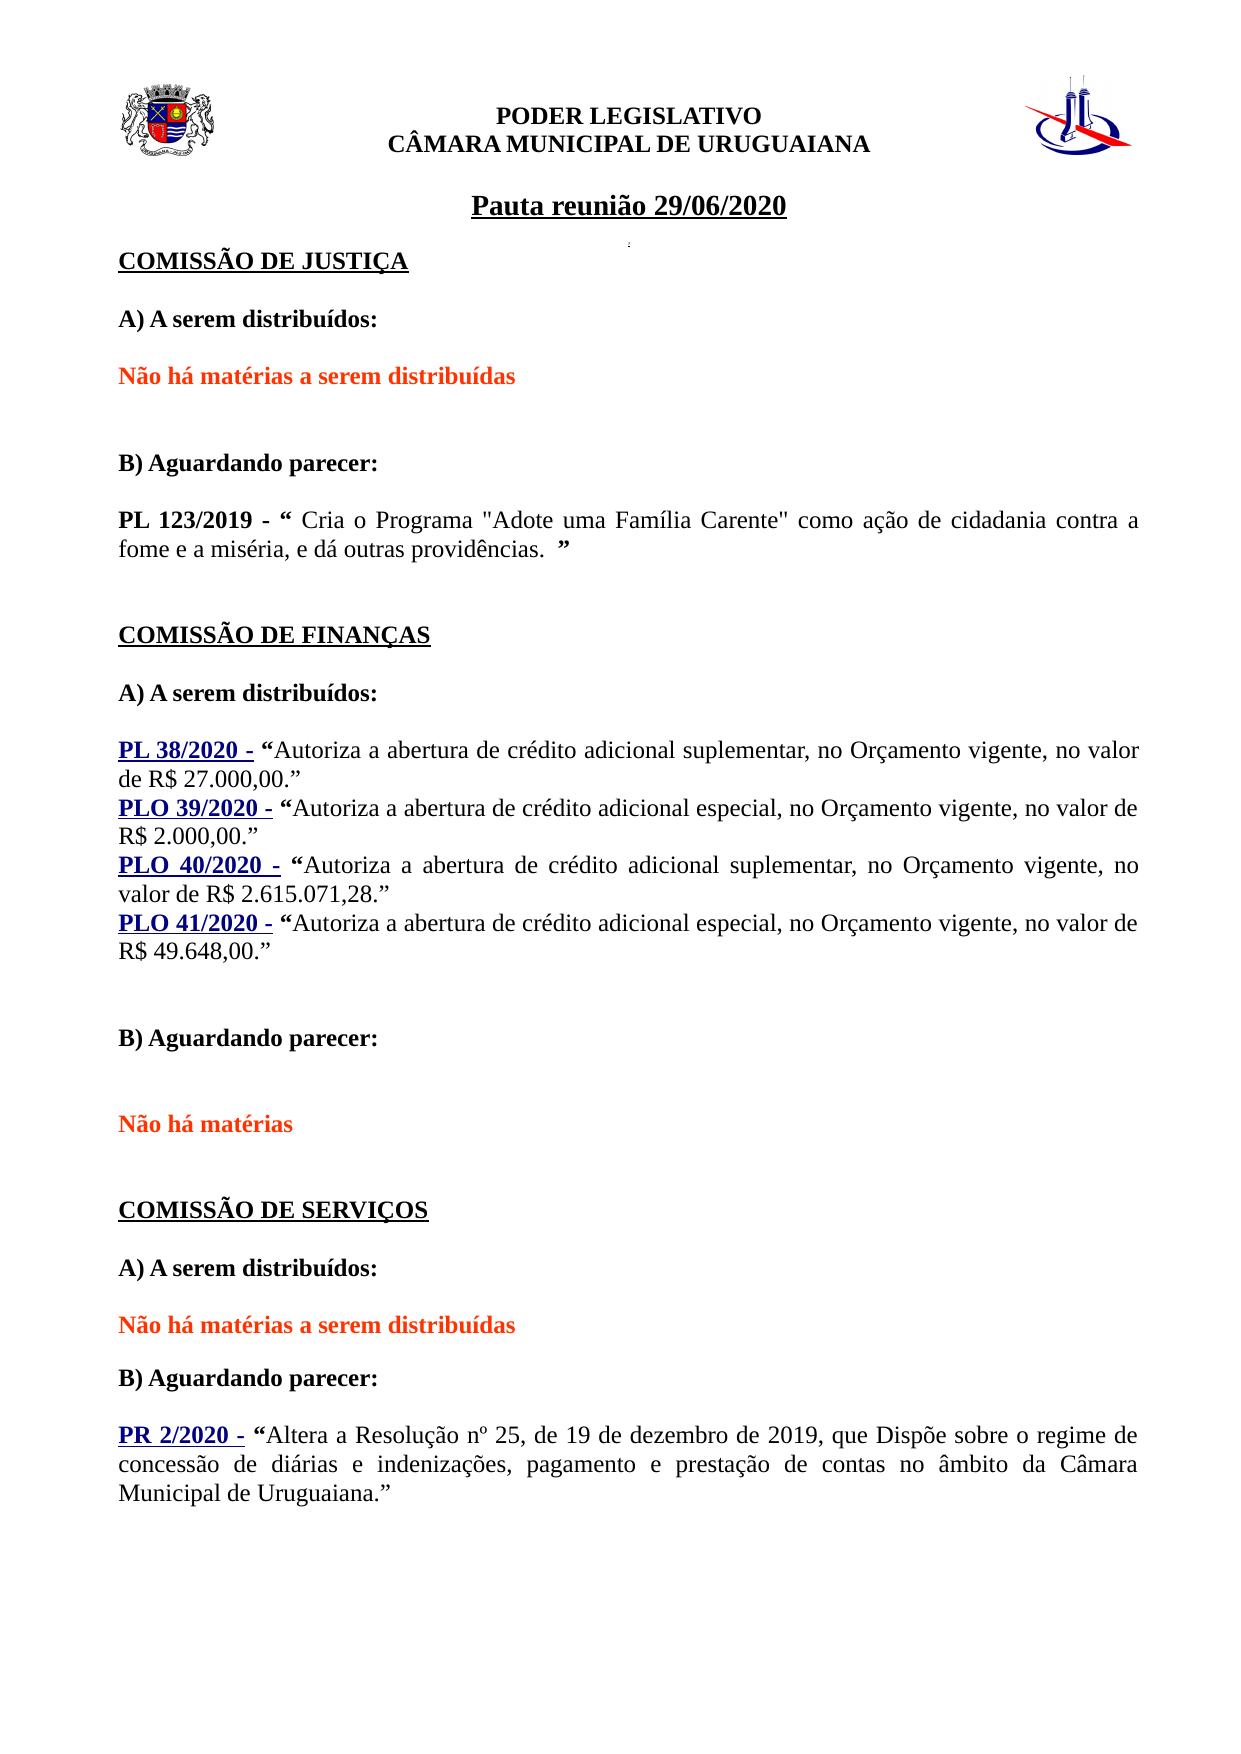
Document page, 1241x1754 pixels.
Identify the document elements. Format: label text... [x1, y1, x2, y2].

text A) A serem distribuídos: [118, 678, 1140, 706]
text PLO 40/2020 - “Autoriza a abertura de crédito adicional suplementar, no Orçamento vigente, no valor de R$ 2.615.071,28.” [118, 850, 1140, 908]
text A) A serem distribuídos: [118, 1253, 1140, 1281]
text PL 38/2020 - “Autoriza a abertura de crédito adicional suplementar, no Orçamento vigente, no valor de R$ 27.000,00.” [118, 735, 1140, 793]
text PLO 41/2020 - “Autoriza a abertura de crédito adicional especial, no Orçamento vigente, no valor de R$ 49.648,00.” [118, 908, 1140, 965]
text Não há matérias a serem distribuídas [118, 361, 1140, 390]
text PR 2/2020 - “Altera a Resolução nº 25, de 19 de dezembro de 2019, que Dispõe sobre o regime de concessão de diárias e indenizações, pagamento e prestação de contas no âmbito da Câmara Municipal de Uruguaiana.” [118, 1421, 1140, 1507]
text PLO 39/2020 - “Autoriza a abertura de crédito adicional especial, no Orçamento vigente, no valor de R$ 2.000,00.” [118, 793, 1140, 850]
text COMISSÃO DE SERVIÇOS [118, 1195, 1140, 1224]
text B) Aguardando parecer: [118, 448, 1140, 476]
text B) Aguardando parecer: [118, 1023, 1140, 1051]
text Não há matérias [118, 1109, 1140, 1138]
text PL 123/2019 - “ Cria o Programa "Adote uma Família Carente" como ação de cidadania contra a fome e a miséria, e dá outras providências. ” [118, 505, 1140, 563]
text COMISSÃO DE FINANÇAS [118, 620, 1140, 649]
text Pauta reunião 29/06/2020 [118, 188, 1140, 221]
picture [120, 84, 214, 156]
text ? [118, 242, 1140, 246]
text B) Aguardando parecer: [118, 1363, 1140, 1392]
text A) A serem distribuídos: [118, 304, 1140, 333]
text Não há matérias a serem distribuídas [118, 1310, 1140, 1339]
text COMISSÃO DE JUSTIÇA [118, 246, 1140, 275]
picture [1025, 75, 1132, 155]
